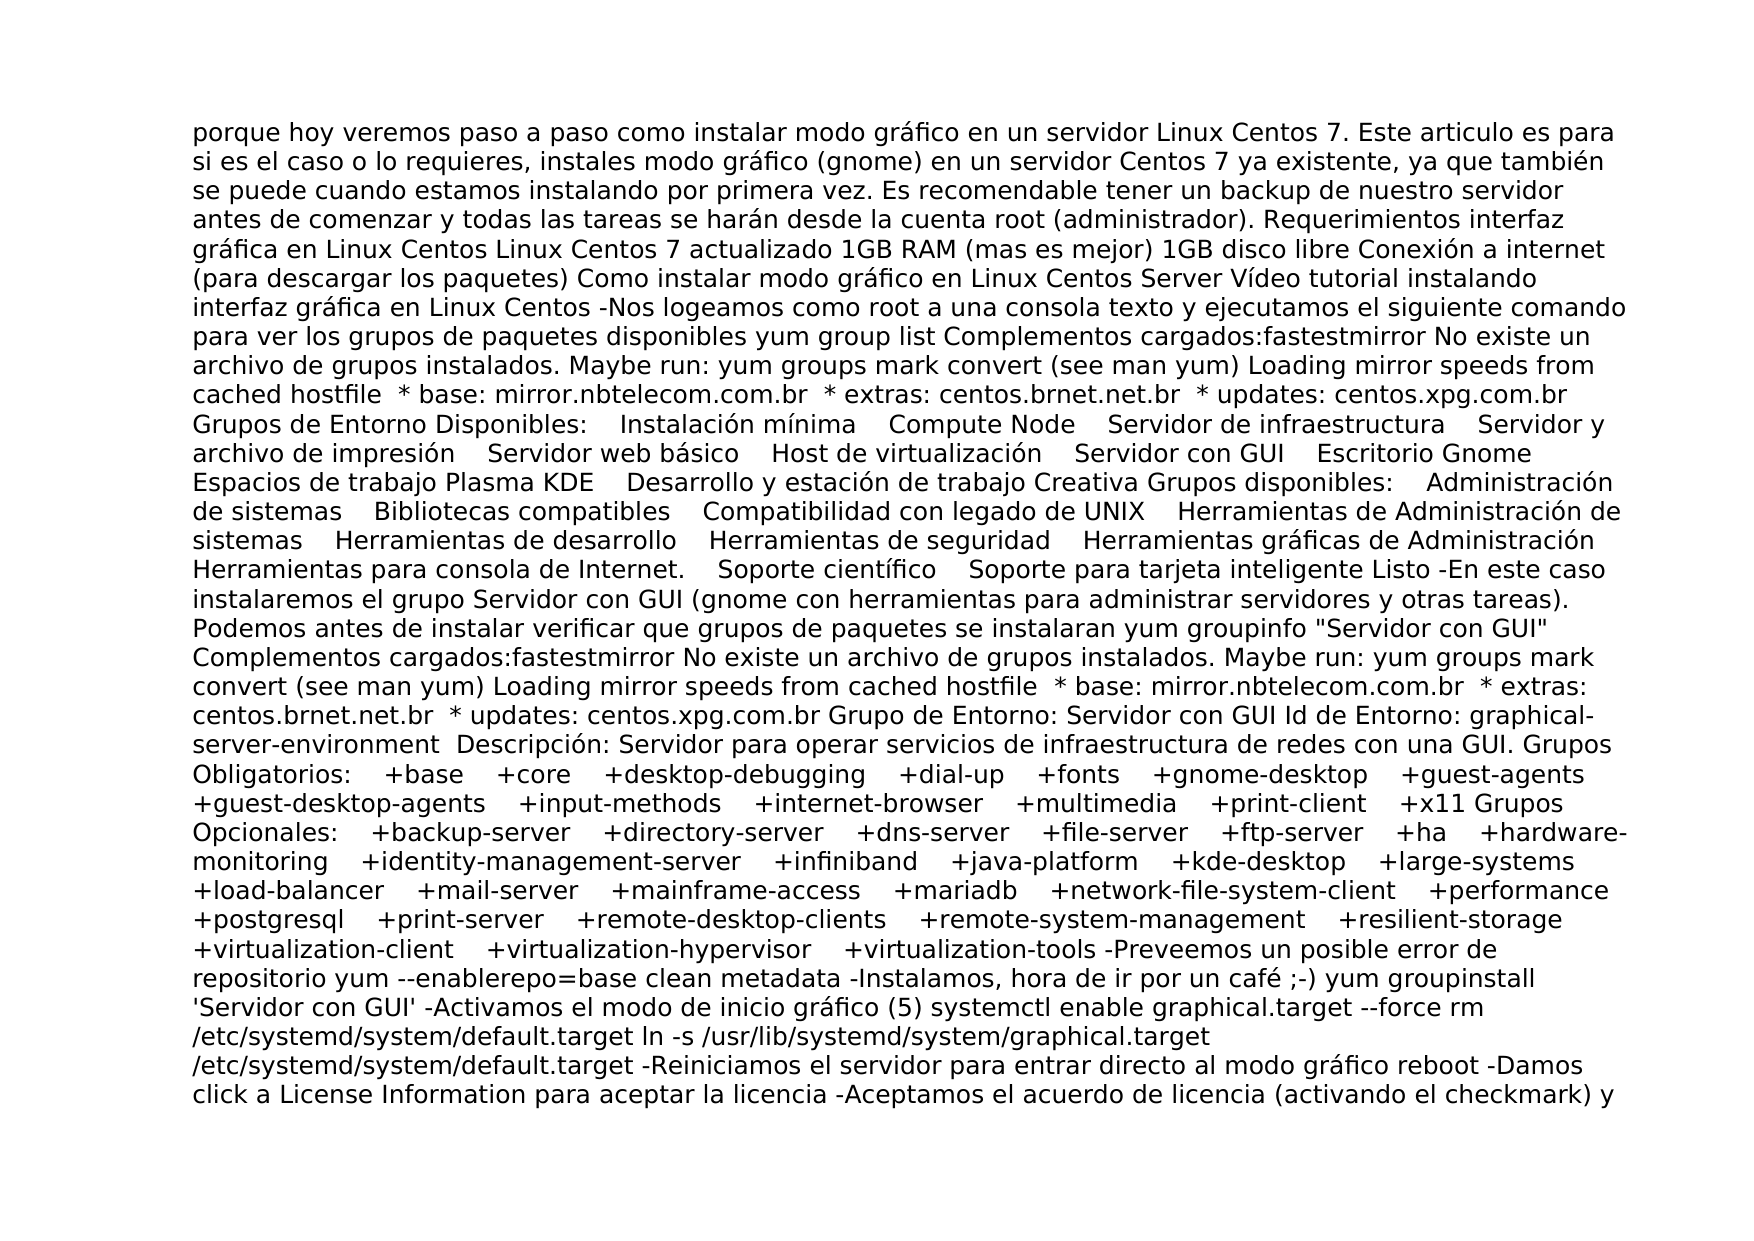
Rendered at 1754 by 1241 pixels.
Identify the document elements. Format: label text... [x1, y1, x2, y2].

list porque hoy veremos paso a paso como instalar modo gráfico en un servidor Linux Centos 7. Este articulo es para si es el caso o lo requieres, instales modo gráfico (gnome) en un servidor Centos 7 ya existente, ya que también se puede cuando estamos instalando por primera vez. Es recomendable tener un backup de nuestro servidor antes de comenzar y todas las tareas se harán desde la cuenta root (administrador). Requerimientos interfaz gráfica en Linux Centos Linux Centos 7 actualizado 1GB RAM (mas es mejor) 1GB disco libre Conexión a internet (para descargar los paquetes) Como instalar modo gráfico en Linux Centos Server Vídeo tutorial instalando interfaz gráfica en Linux Centos -Nos logeamos como root a una consola texto y ejecutamos el siguiente comando para ver los grupos de paquetes disponibles yum group list Complementos cargados:fastestmirror No existe un archivo de grupos instalados. Maybe run: yum groups mark convert (see man yum) Loading mirror speeds from cached hostfile * base: mirror.nbtelecom.com.br * extras: centos.brnet.net.br * updates: centos.xpg.com.br Grupos de Entorno Disponibles: Instalación mínima Compute Node Servidor de infraestructura Servidor y archivo de impresión Servidor web básico Host de virtualización Servidor con GUI Escritorio Gnome Espacios de trabajo Plasma KDE Desarrollo y estación de trabajo Creativa Grupos disponibles: Administración de sistemas Bibliotecas compatibles Compatibilidad con legado de UNIX Herramientas de Administración de sistemas Herramientas de desarrollo Herramientas de seguridad Herramientas gráficas de Administración Herramientas para consola de Internet. Soporte científico Soporte para tarjeta inteligente Listo -En este caso instalaremos el grupo Servidor con GUI (gnome con herramientas para administrar servidores y otras tareas). Podemos antes de instalar verificar que grupos de paquetes se instalaran yum groupinfo "Servidor con GUI" Complementos cargados:fastestmirror No existe un archivo de grupos instalados. Maybe run: yum groups mark convert (see man yum) Loading mirror speeds from cached hostfile * base: mirror.nbtelecom.com.br * extras: centos.brnet.net.br * updates: centos.xpg.com.br Grupo de Entorno: Servidor con GUI Id de Entorno: graphical-server-environment Descripción: Servidor para operar servicios de infraestructura de redes con una GUI. Grupos Obligatorios: +base +core +desktop-debugging +dial-up +fonts +gnome-desktop +guest-agents +guest-desktop-agents +input-methods +internet-browser +multimedia +print-client +x11 Grupos Opcionales: +backup-server +directory-server +dns-server +file-server +ftp-server +ha +hardware-monitoring +identity-management-server +infiniband +java-platform +kde-desktop +large-systems +load-balancer +mail-server +mainframe-access +mariadb +network-file-system-client +performance +postgresql +print-server +remote-desktop-clients +remote-system-management +resilient-storage +virtualization-client +virtualization-hypervisor +virtualization-tools -Preveemos un posible error de repositorio yum --enablerepo=base clean metadata -Instalamos, hora de ir por un café ;-) yum groupinstall 'Servidor con GUI' -Activamos el modo de inicio gráfico (5) systemctl enable graphical.target --force rm /etc/systemd/system/default.target ln -s /usr/lib/systemd/system/graphical.target /etc/systemd/system/default.target -Reiniciamos el servidor para entrar directo al modo gráfico reboot -Damos click a License Information para aceptar la licencia -Aceptamos el acuerdo de licencia (activando el checkmark) y [177, 118, 1636, 1110]
